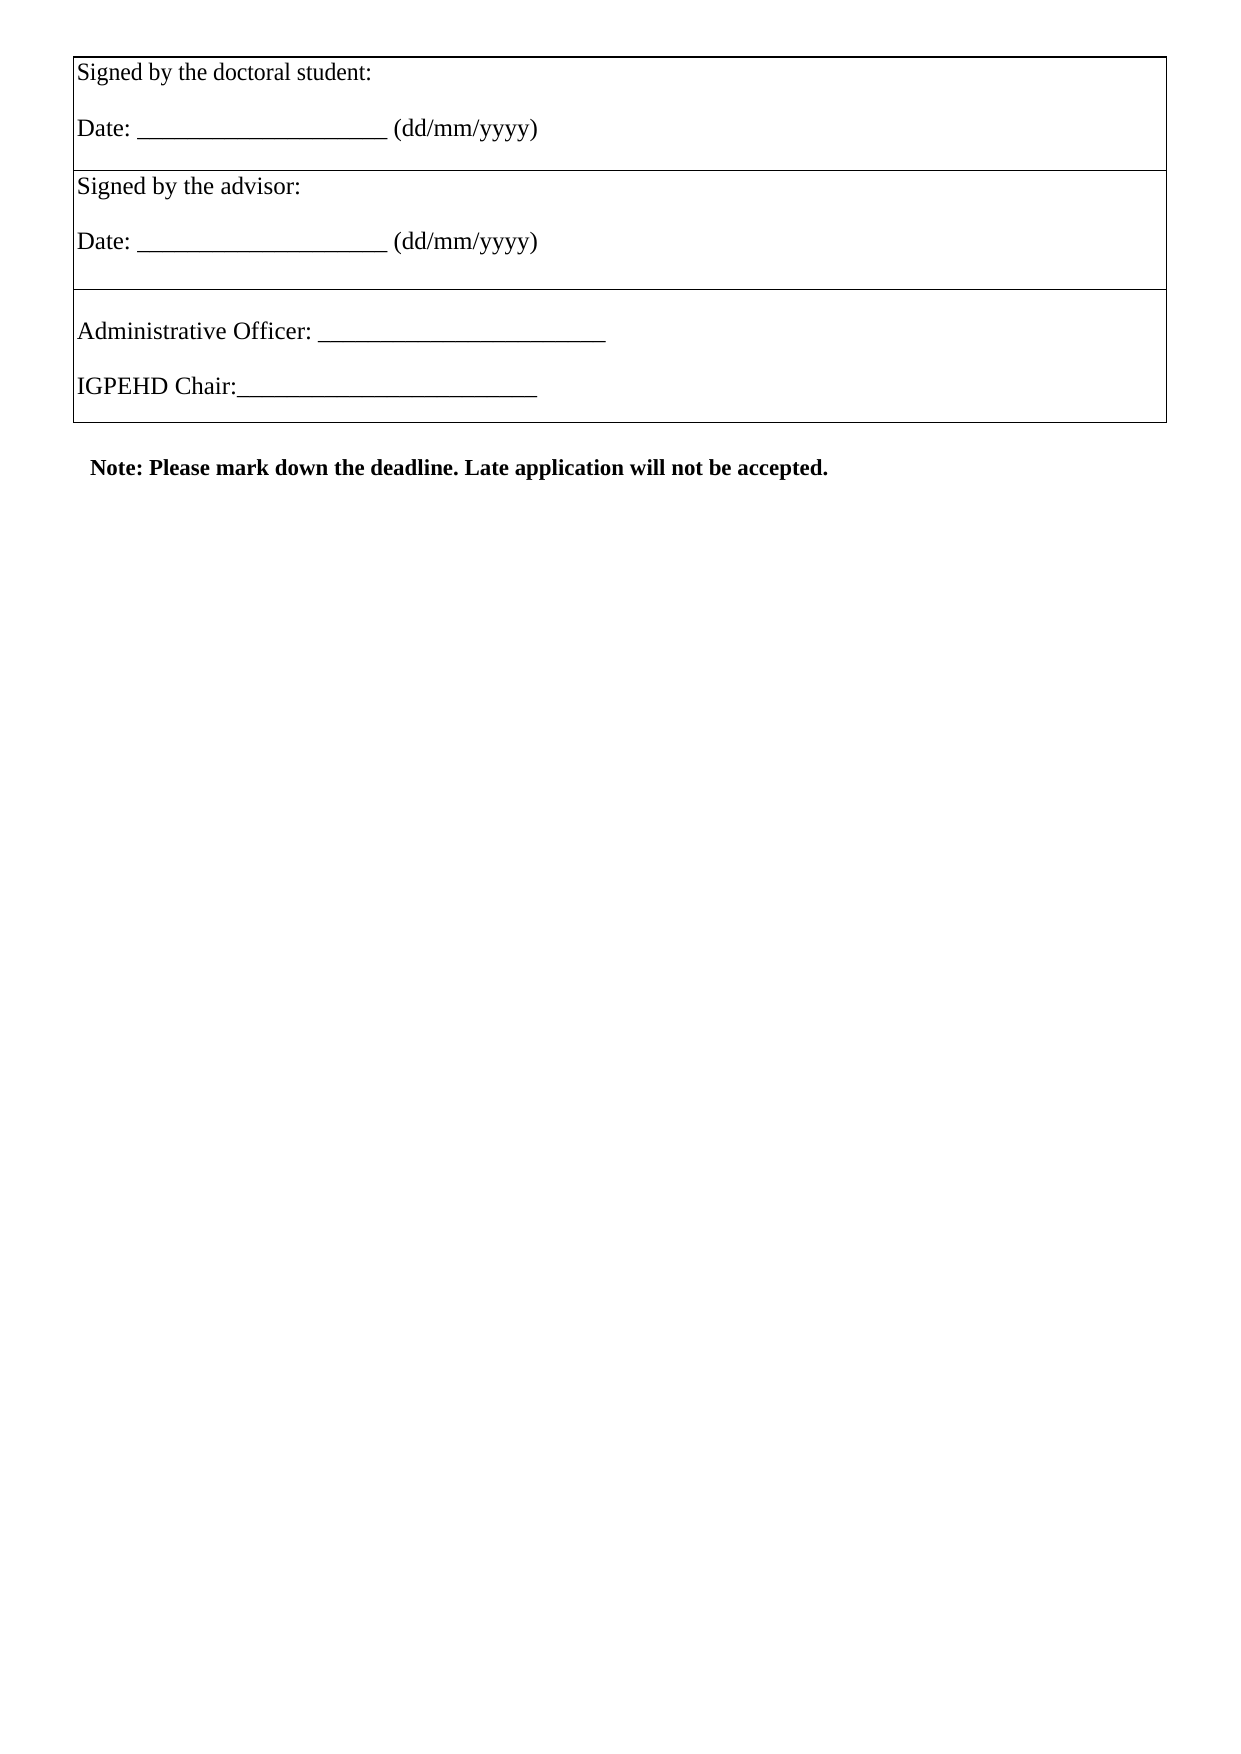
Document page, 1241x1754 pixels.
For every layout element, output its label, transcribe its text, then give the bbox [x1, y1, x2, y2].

text Note: Please mark down the deadline. Late application will not be accepted. [90, 454, 1165, 480]
table_cell Administrative Officer: _______________________ IGPEHD Chair:________________________ [74, 290, 1166, 422]
table_cell Signed by the doctoral student: Date: ____________________ (dd/mm/yyyy) [74, 58, 1166, 170]
table_cell Signed by the advisor: Date: ____________________ (dd/mm/yyyy) [74, 171, 1166, 288]
